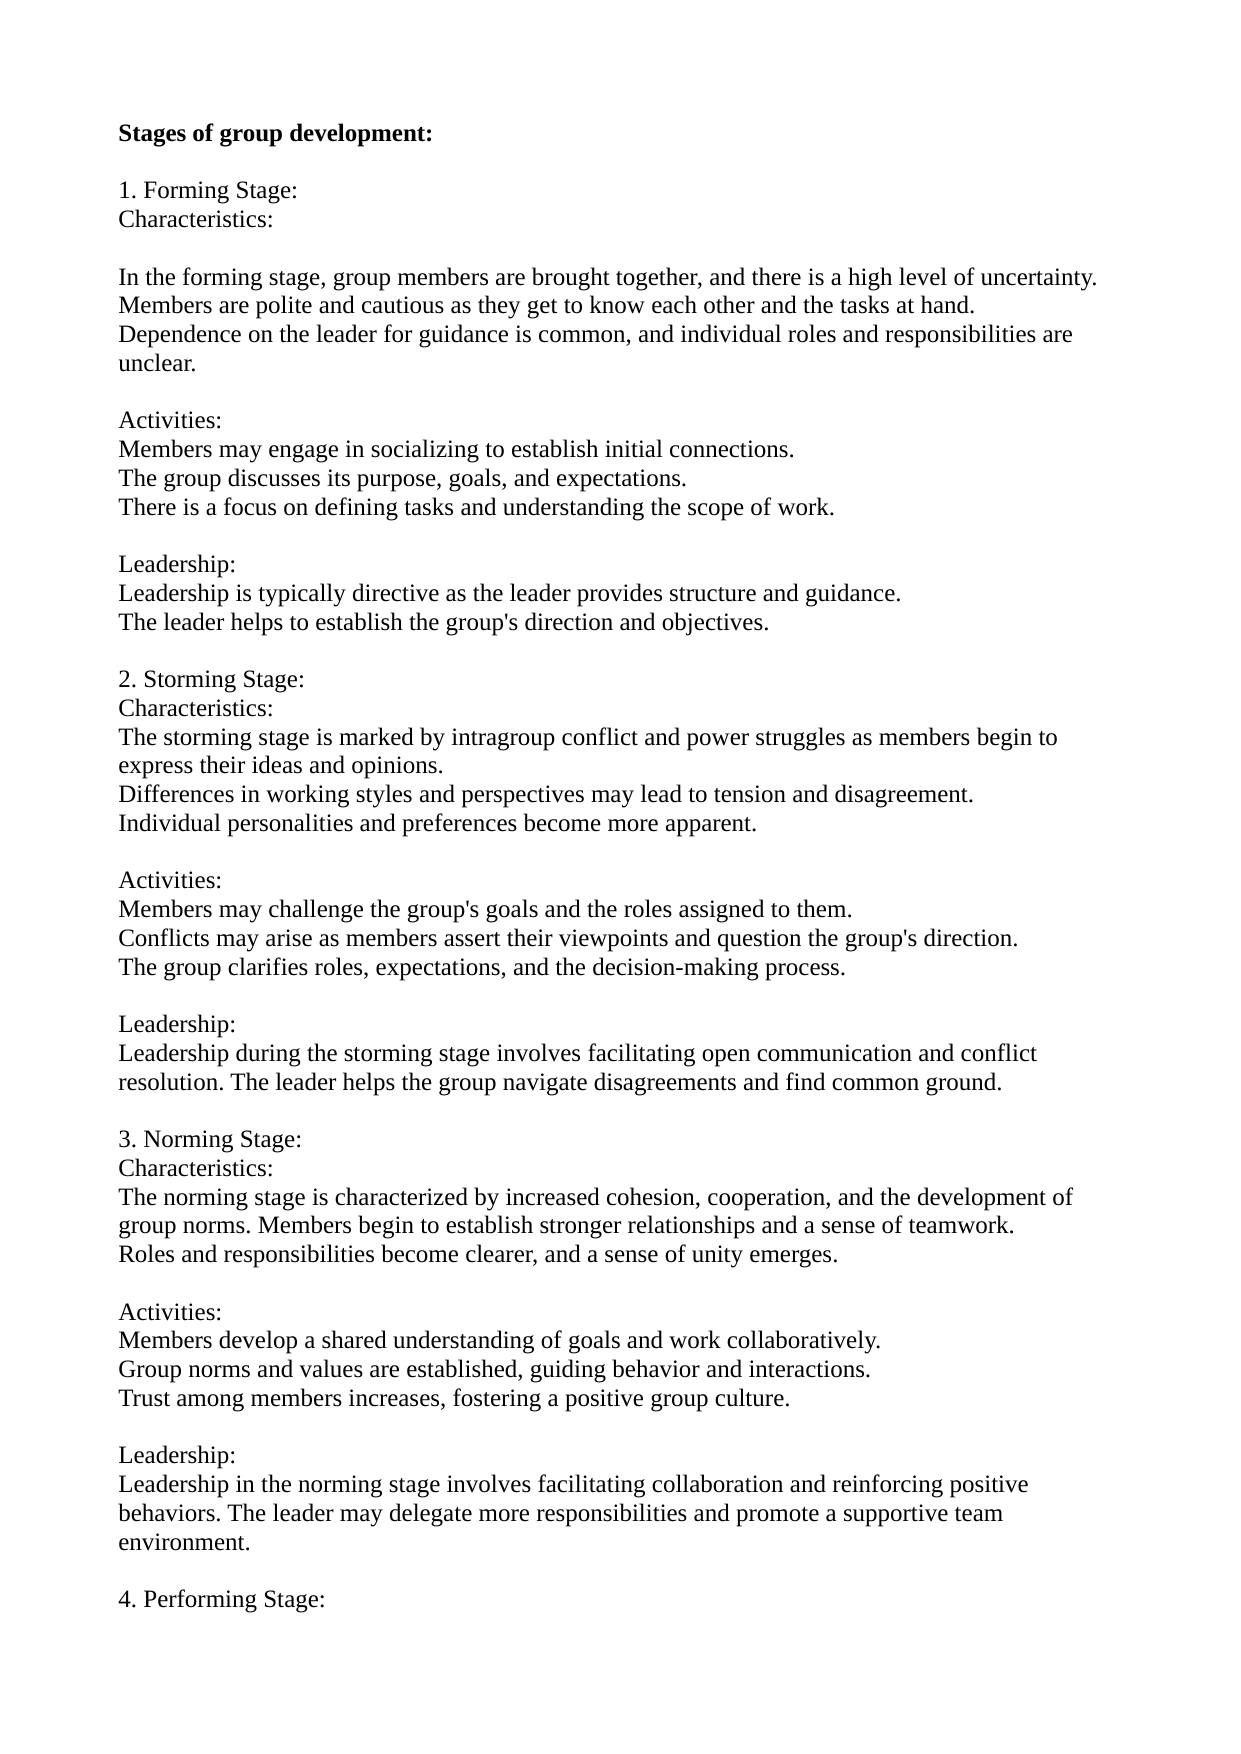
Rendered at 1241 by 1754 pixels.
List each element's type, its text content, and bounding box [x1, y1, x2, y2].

text 3. Norming Stage: [118, 1124, 1122, 1153]
text Activities: [118, 1297, 1122, 1326]
text Members develop a shared understanding of goals and work collaboratively. [118, 1326, 1122, 1354]
text Leadership is typically directive as the leader provides structure and guidance. [118, 578, 1122, 607]
text In the forming stage, group members are brought together, and there is a high level of uncertainty. [118, 262, 1122, 291]
text Trust among members increases, fostering a positive group culture. [118, 1383, 1122, 1412]
text Members may engage in socializing to establish initial connections. [118, 434, 1122, 463]
text Leadership in the norming stage involves facilitating collaboration and reinforcing positive behaviors. The leader may delegate more responsibilities and promote a supportive team environment. [118, 1469, 1122, 1556]
text Members may challenge the group's goals and the roles assigned to them. [118, 894, 1122, 923]
text There is a focus on defining tasks and understanding the scope of work. [118, 492, 1122, 521]
text Roles and responsibilities become clearer, and a sense of unity emerges. [118, 1239, 1122, 1268]
text Leadership: [118, 549, 1122, 578]
text Leadership: [118, 1009, 1122, 1038]
text 4. Performing Stage: [118, 1584, 1122, 1613]
text The group discusses its purpose, goals, and expectations. [118, 463, 1122, 492]
text Leadership: [118, 1441, 1122, 1469]
text Stages of group development: [118, 118, 1122, 147]
text Differences in working styles and perspectives may lead to tension and disagreement. [118, 779, 1122, 808]
text Activities: [118, 866, 1122, 894]
text Group norms and values are established, guiding behavior and interactions. [118, 1354, 1122, 1383]
text The norming stage is characterized by increased cohesion, cooperation, and the development of group norms. Members begin to establish stronger relationships and a sense of teamwork. [118, 1182, 1122, 1239]
text Characteristics: [118, 204, 1122, 233]
text Characteristics: [118, 693, 1122, 722]
text Leadership during the storming stage involves facilitating open communication and conflict resolution. The leader helps the group navigate disagreements and find common ground. [118, 1038, 1122, 1096]
text Characteristics: [118, 1153, 1122, 1182]
text The leader helps to establish the group's direction and objectives. [118, 607, 1122, 636]
text 1. Forming Stage: [118, 176, 1122, 204]
text 2. Storming Stage: [118, 664, 1122, 693]
text The storming stage is marked by intragroup conflict and power struggles as members begin to express their ideas and opinions. [118, 722, 1122, 779]
text Individual personalities and preferences become more apparent. [118, 808, 1122, 837]
text Activities: [118, 406, 1122, 434]
text The group clarifies roles, expectations, and the decision-making process. [118, 952, 1122, 981]
text Dependence on the leader for guidance is common, and individual roles and responsibilities are unclear. [118, 319, 1122, 377]
text Conflicts may arise as members assert their viewpoints and question the group's direction. [118, 923, 1122, 952]
text Members are polite and cautious as they get to know each other and the tasks at hand. [118, 291, 1122, 319]
